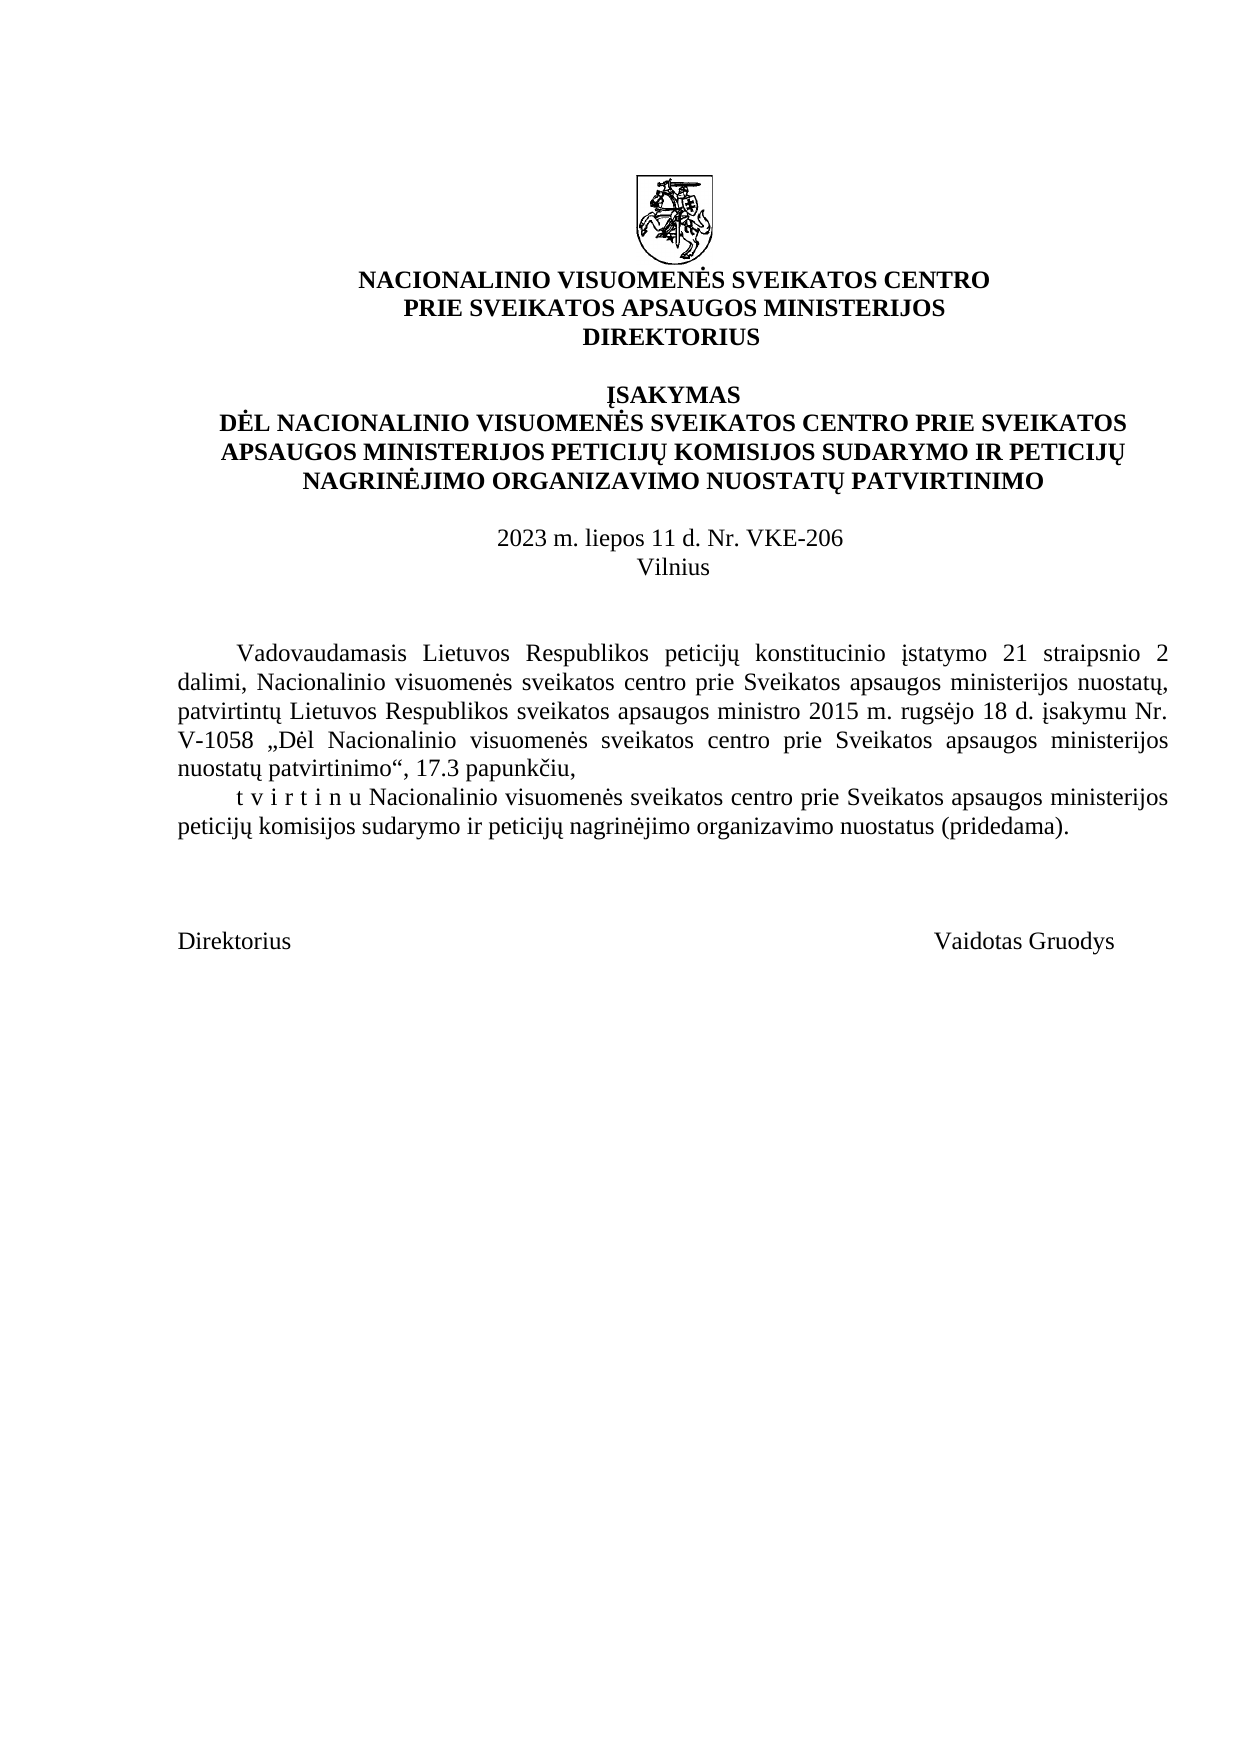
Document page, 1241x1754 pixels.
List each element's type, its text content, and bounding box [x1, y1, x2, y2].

text DĖL NACIONALINIO VISUOMENĖS SVEIKATOS CENTRO PRIE SVEIKATOS APSAUGOS MINISTERIJOS PETICIJŲ KOMISIJOS SUDARYMO IR PETICIJŲ NAGRINĖJIMO ORGANIZAVIMO NUOSTATŲ PATVIRTINIMO [177, 408, 1169, 495]
text DIREKTORIUS [177, 322, 1172, 351]
text Direktorius Vaidotas Gruodys [177, 926, 1169, 955]
text Vadovaudamasis Lietuvos Respublikos peticijų konstitucinio įstatymo 21 straipsnio 2 dalimi, Nacionalinio visuomenės sveikatos centro prie Sveikatos apsaugos ministerijos nuostatų, patvirtintų Lietuvos Respublikos sveikatos apsaugos ministro 2015 m. rugsėjo 18 d. įsakymu Nr. V-1058 „Dėl Nacionalinio visuomenės sveikatos centro prie Sveikatos apsaugos ministerijos nuostatų patvirtinimo“, 17.3 papunkčiu, [177, 638, 1169, 782]
text t v i r t i n u Nacionalinio visuomenės sveikatos centro prie Sveikatos apsaugos ministerijos peticijų komisijos sudarymo ir peticijų nagrinėjimo organizavimo nuostatus (pridedama). [177, 782, 1169, 840]
text NACIONALINIO VISUOMENĖS SVEIKATOS CENTRO [177, 265, 1172, 293]
text 2023 m. liepos 11 d. Nr. VKE-206 [177, 523, 1169, 552]
text ĮSAKYMAS [177, 380, 1169, 408]
text PRIE SVEIKATOS APSAUGOS MINISTERIJOS [177, 293, 1172, 322]
text Vilnius [177, 552, 1169, 581]
